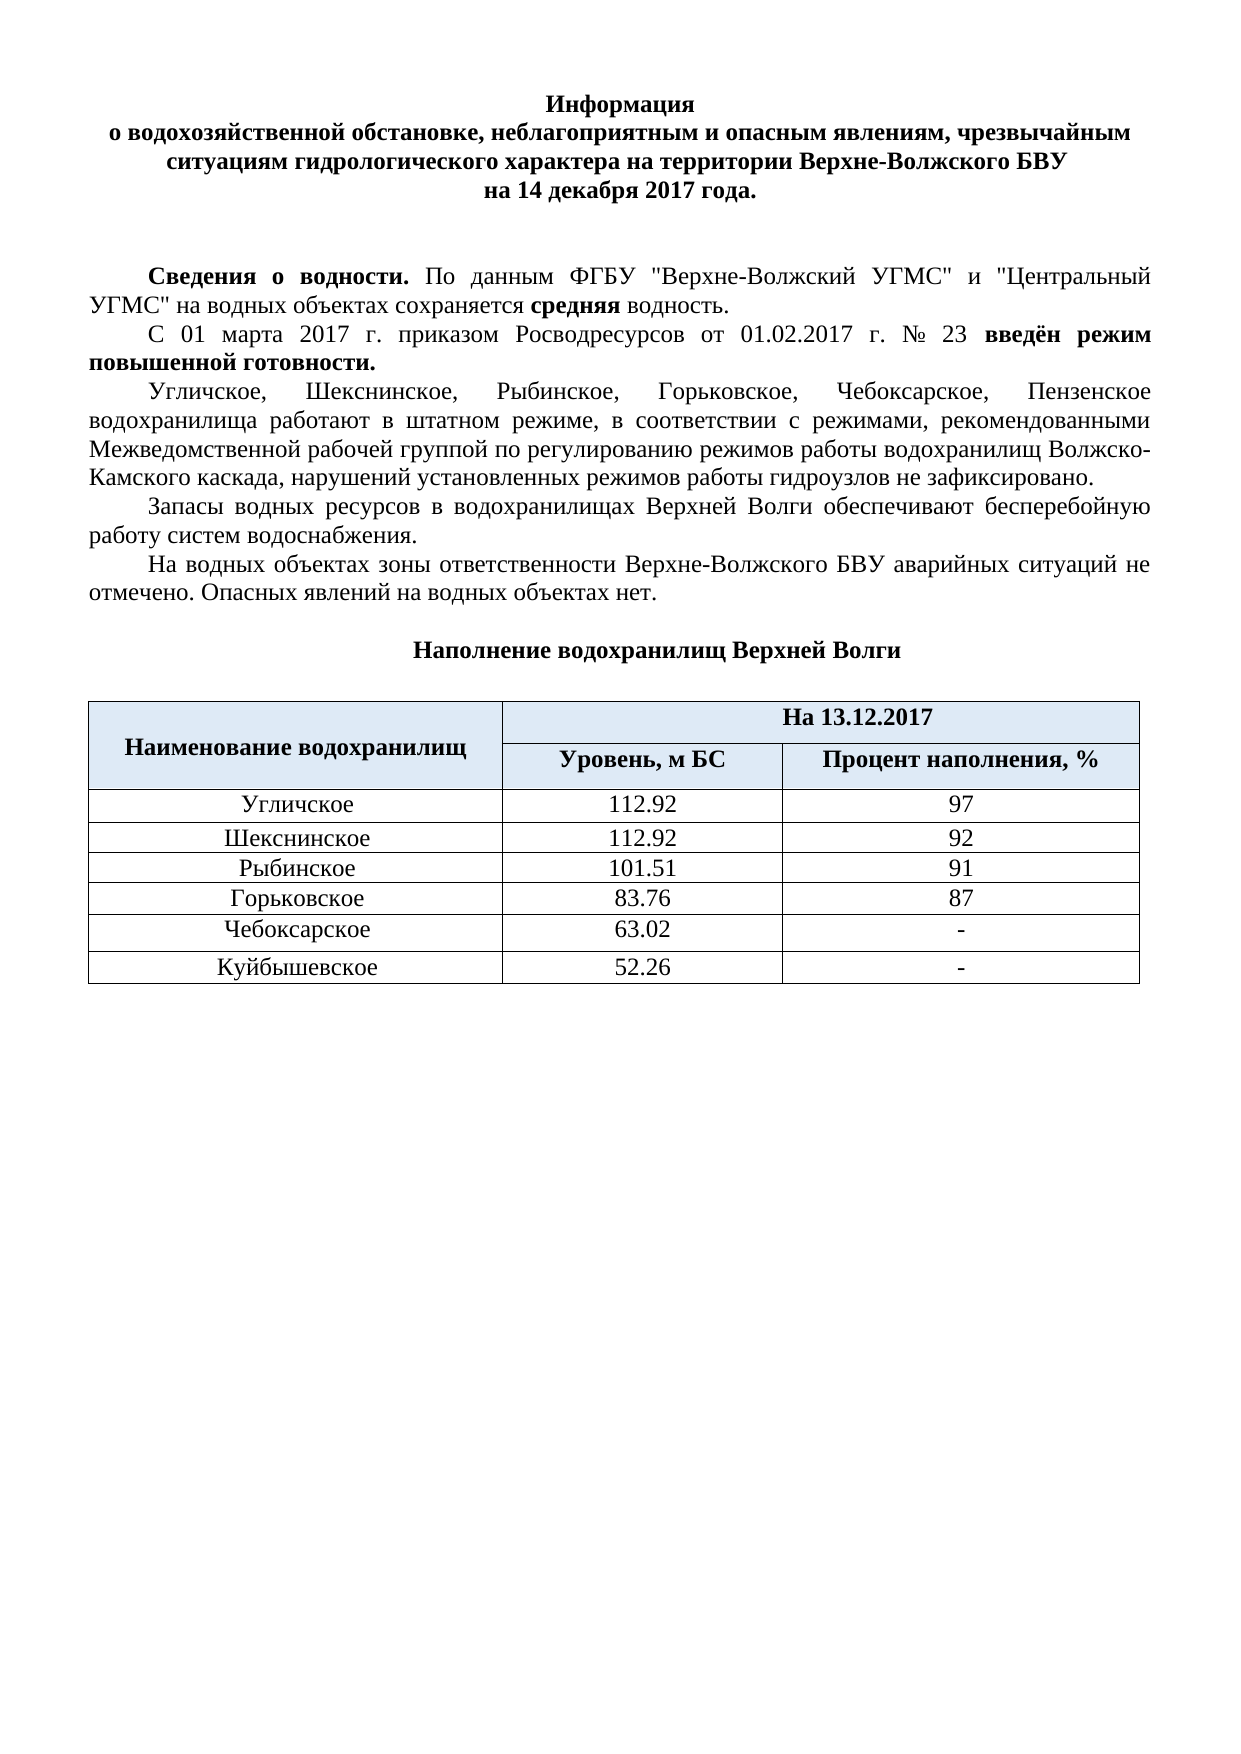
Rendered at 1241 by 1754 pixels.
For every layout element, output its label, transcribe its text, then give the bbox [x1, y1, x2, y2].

table_cell Чебоксарское [89, 915, 502, 951]
table_cell 52.26 [503, 952, 782, 983]
table_cell 97 [783, 790, 1139, 822]
table_cell 112.92 [503, 823, 782, 852]
text На водных объектах зоны ответственности Верхне-Волжского БВУ аварийных ситуаций не отмечено. Опасных явлений на водных объектах нет. [89, 549, 1152, 606]
table_cell - [783, 915, 1139, 951]
table_cell 101.51 [503, 853, 782, 882]
table_cell Горьковское [89, 883, 502, 913]
table_cell Куйбышевское [89, 952, 502, 983]
table_header Наименование водохранилищ [89, 702, 502, 788]
table_cell - [783, 952, 1139, 983]
table_cell Уровень, м БС [503, 744, 782, 788]
table_cell 91 [783, 853, 1139, 882]
table_cell Рыбинское [89, 853, 502, 882]
table_cell 112.92 [503, 790, 782, 822]
table_header На 13.12.2017 [503, 702, 1139, 743]
text Запасы водных ресурсов в водохранилищах Верхней Волги обеспечивают бесперебойную работу систем водоснабжения. [89, 491, 1152, 549]
text о водохозяйственной обстановке, неблагоприятным и опасным явлениям, чрезвычайным ситуациям гидрологического характера на территории Верхне-Волжского БВУ [89, 117, 1152, 175]
table_cell 92 [783, 823, 1139, 852]
table_cell 63.02 [503, 915, 782, 951]
table_cell 83.76 [503, 883, 782, 913]
text С 01 марта 2017 г. приказом Росводресурсов от 01.02.2017 г. № 23 введён режим повышенной готовности. [89, 319, 1152, 376]
table_cell Шекснинское [89, 823, 502, 852]
text Информация [89, 89, 1152, 117]
table_cell Угличское [89, 790, 502, 822]
table_cell Процент наполнения, % [783, 744, 1139, 788]
text Наполнение водохранилищ Верхней Волги [89, 635, 1152, 664]
text Сведения о водности. По данным ФГБУ "Верхне-Волжский УГМС" и "Центральный УГМС" на водных объектах сохраняется средняя водность. [89, 261, 1152, 319]
table_cell 87 [783, 883, 1139, 913]
text на 14 декабря 2017 года. [89, 175, 1152, 204]
text Угличское, Шекснинское, Рыбинское, Горьковское, Чебоксарское, Пензенское водохранилища работают в штатном режиме, в соответствии с режимами, рекомендованными Межведомственной рабочей группой по регулированию режимов работы водохранилищ Волжско-Камского каскада, нарушений установленных режимов работы гидроузлов не зафиксировано. [89, 376, 1152, 491]
